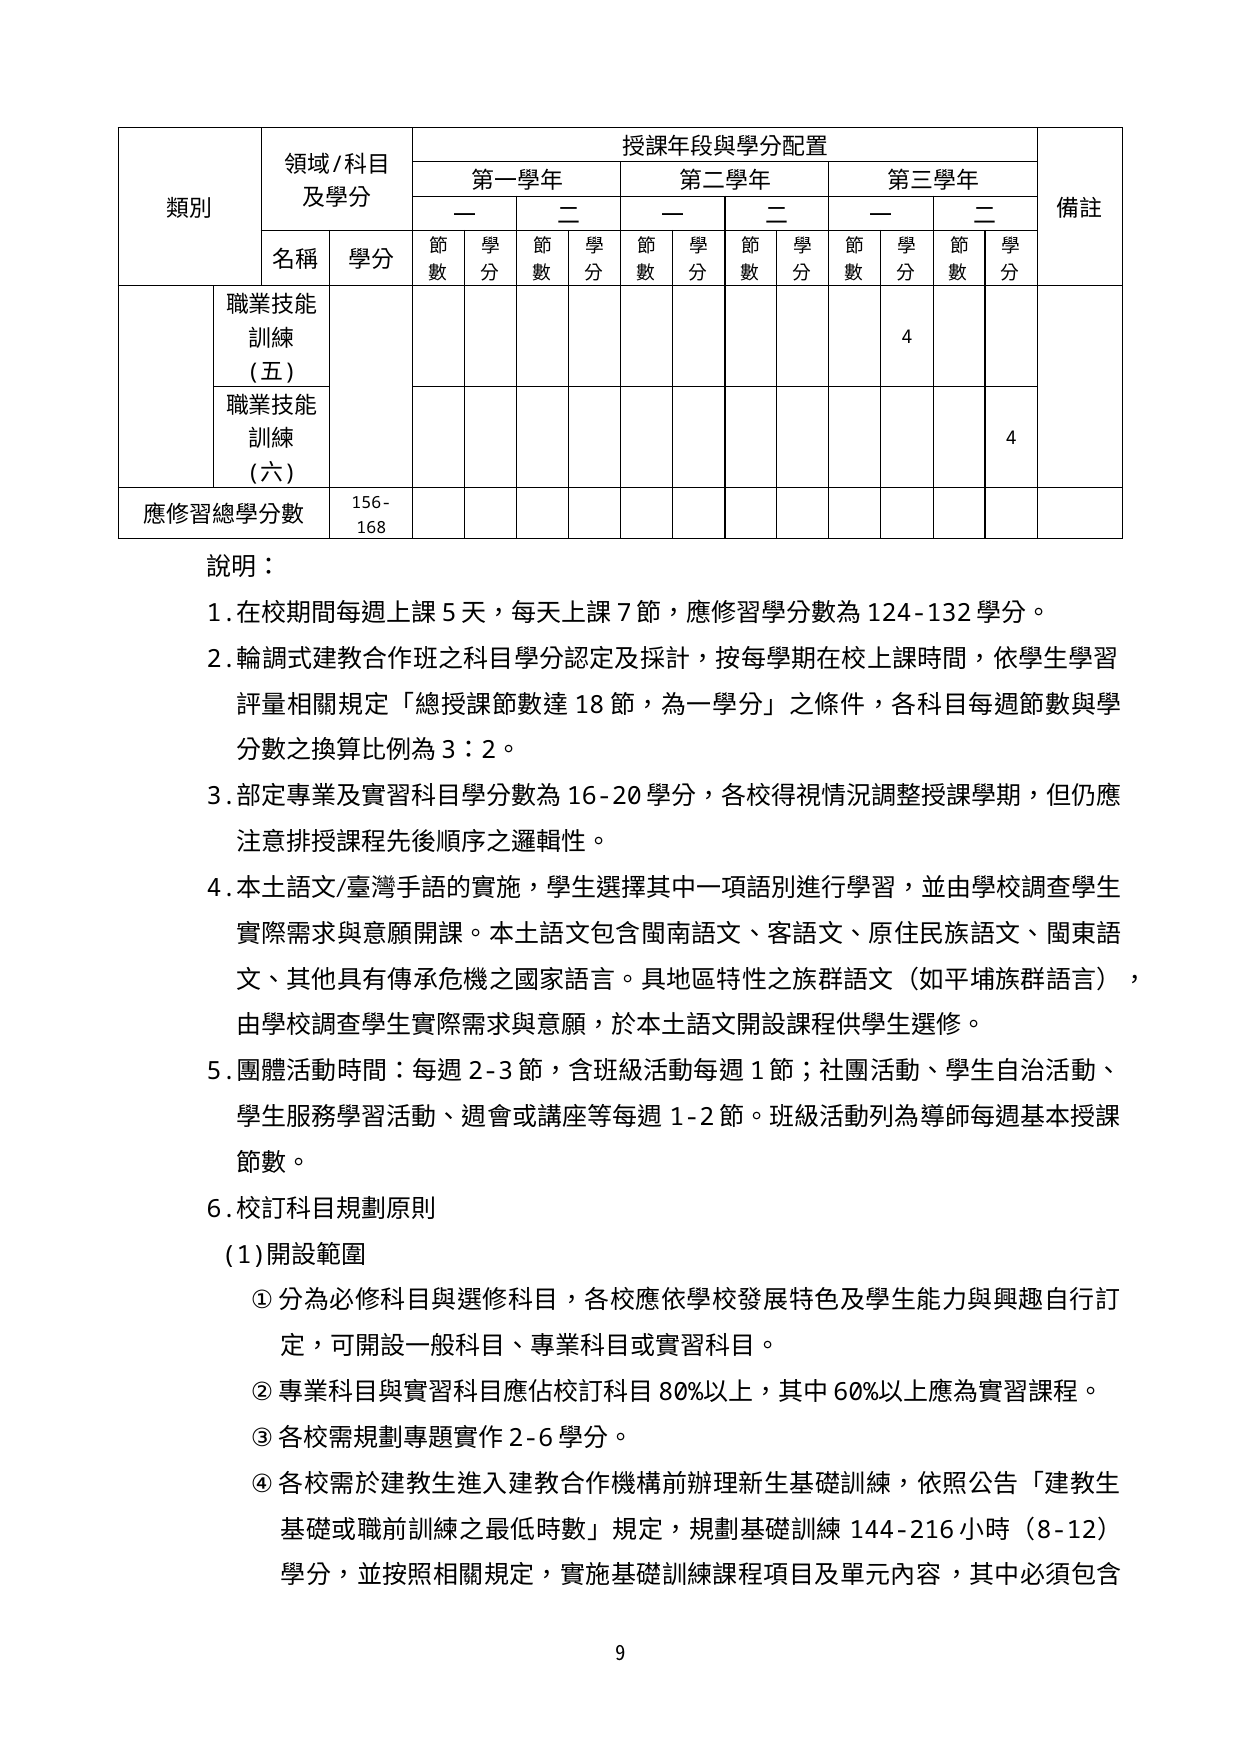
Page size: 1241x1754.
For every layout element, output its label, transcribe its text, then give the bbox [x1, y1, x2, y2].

table_cell 節數 [621, 231, 672, 285]
text (1)開設範圍 [221, 1226, 1122, 1272]
table_cell [726, 286, 776, 386]
table_cell 二 [726, 197, 828, 230]
table_cell 職業技能訓練(六) [214, 387, 329, 487]
table_cell [673, 488, 724, 538]
table_cell [1038, 488, 1122, 538]
table_cell [777, 286, 828, 386]
table_cell [621, 387, 672, 487]
table_cell 學分 [777, 231, 828, 285]
table_cell [517, 488, 568, 538]
table_cell 學分 [569, 231, 620, 285]
table_cell 學分 [881, 231, 933, 285]
table_cell [413, 488, 464, 538]
table_header 類別 [119, 128, 261, 285]
table_cell 學分 [330, 231, 412, 285]
text 6.校訂科目規劃原則 [206, 1181, 1122, 1226]
table_cell 二 [934, 197, 1037, 230]
text 3.部定專業及實習科目學分數為16-20學分，各校得視情況調整授課學期，但仍應注意排授課程先後順序之邏輯性。 [206, 768, 1122, 860]
table_cell [413, 387, 464, 487]
table_cell 一 [829, 197, 933, 230]
table_cell [621, 286, 672, 386]
table_cell [673, 286, 724, 386]
text ④各校需於建教生進入建教合作機構前辦理新生基礎訓練，依照公告「建教生基礎或職前訓練之最低時數」規定，規劃基礎訓練144-216小時（8-12）學分，並按照相關規定，實施基礎訓練課程項目及單元內容，其中必須包含 [251, 1456, 1122, 1593]
table_cell [569, 387, 620, 487]
table_cell 節數 [517, 231, 568, 285]
table_cell [569, 488, 620, 538]
table_cell [621, 488, 672, 538]
table_cell [465, 286, 516, 386]
table_cell 二 [517, 197, 620, 230]
table_cell [465, 488, 516, 538]
table_cell [829, 488, 880, 538]
table_cell 學分 [986, 231, 1037, 285]
table_cell 第一學年 [413, 162, 620, 196]
table_cell 一 [621, 197, 724, 230]
table_cell [777, 488, 828, 538]
table_cell [829, 286, 880, 386]
text 2.輪調式建教合作班之科目學分認定及採計，按每學期在校上課時間，依學生學習評量相關規定「總授課節數達18節，為一學分」之條件，各科目每週節數與學分數之換算比例為3：2。 [206, 631, 1122, 768]
text ②專業科目與實習科目應佔校訂科目80%以上，其中60%以上應為實習課程。 [251, 1364, 1122, 1410]
table_cell 節數 [726, 231, 776, 285]
table_cell 名稱 [262, 231, 329, 285]
table_cell 節數 [934, 231, 984, 285]
table_cell [673, 387, 724, 487]
table_cell 一 [413, 197, 516, 230]
table_header 授課年段與學分配置 [413, 128, 1037, 161]
table_cell [465, 387, 516, 487]
text 5.團體活動時間：每週2-3節，含班級活動每週1節；社團活動、學生自治活動、學生服務學習活動、週會或講座等每週1-2節。班級活動列為導師每週基本授課節數。 [206, 1043, 1122, 1181]
table_cell [986, 286, 1037, 386]
table_cell [881, 387, 933, 487]
table_cell 156-168 [330, 488, 412, 538]
table_cell [517, 387, 568, 487]
table_cell [934, 286, 984, 386]
table_cell [986, 488, 1037, 538]
table_cell [777, 387, 828, 487]
table_cell 應修習總學分數 [119, 488, 329, 538]
text 1.在校期間每週上課5天，每天上課7節，應修習學分數為124-132學分。 [206, 585, 1122, 631]
table_cell [413, 286, 464, 386]
table_cell 第三學年 [829, 162, 1037, 196]
table_cell [569, 286, 620, 386]
table_cell [881, 488, 933, 538]
table_cell [934, 488, 984, 538]
table_cell 學分 [673, 231, 724, 285]
table_cell [517, 286, 568, 386]
table_cell 節數 [829, 231, 880, 285]
table_cell [726, 488, 776, 538]
table_cell [934, 387, 984, 487]
table_cell 節數 [413, 231, 464, 285]
table_cell [726, 387, 776, 487]
table_cell [829, 387, 880, 487]
table_cell [330, 286, 412, 487]
table_cell 4 [986, 387, 1037, 487]
table_cell 4 [881, 286, 933, 386]
text 說明： [207, 539, 1122, 585]
table_cell [119, 286, 213, 487]
text ③各校需規劃專題實作2-6學分。 [251, 1410, 1122, 1456]
text 4.本土語文/臺灣手語的實施，學生選擇其中一項語別進行學習，並由學校調查學生實際需求與意願開課。本土語文包含閩南語文、客語文、原住民族語文、閩東語文、其他具有傳承危機之國家語言。具地區特性之族群語文（如平埔族群語言），由學校調查學生實際需求與意願，於本土語文開設課程供學生選修。 [206, 860, 1122, 1043]
text ①分為必修科目與選修科目，各校應依學校發展特色及學生能力與興趣自行訂定，可開設一般科目、專業科目或實習科目。 [251, 1272, 1122, 1364]
table_header 備註 [1038, 128, 1122, 285]
table_cell 第二學年 [621, 162, 828, 196]
table_cell [1038, 286, 1122, 487]
table_cell 職業技能訓練(五) [214, 286, 329, 386]
table_cell 學分 [465, 231, 516, 285]
table_header 領域/科目 及學分 [262, 128, 412, 230]
